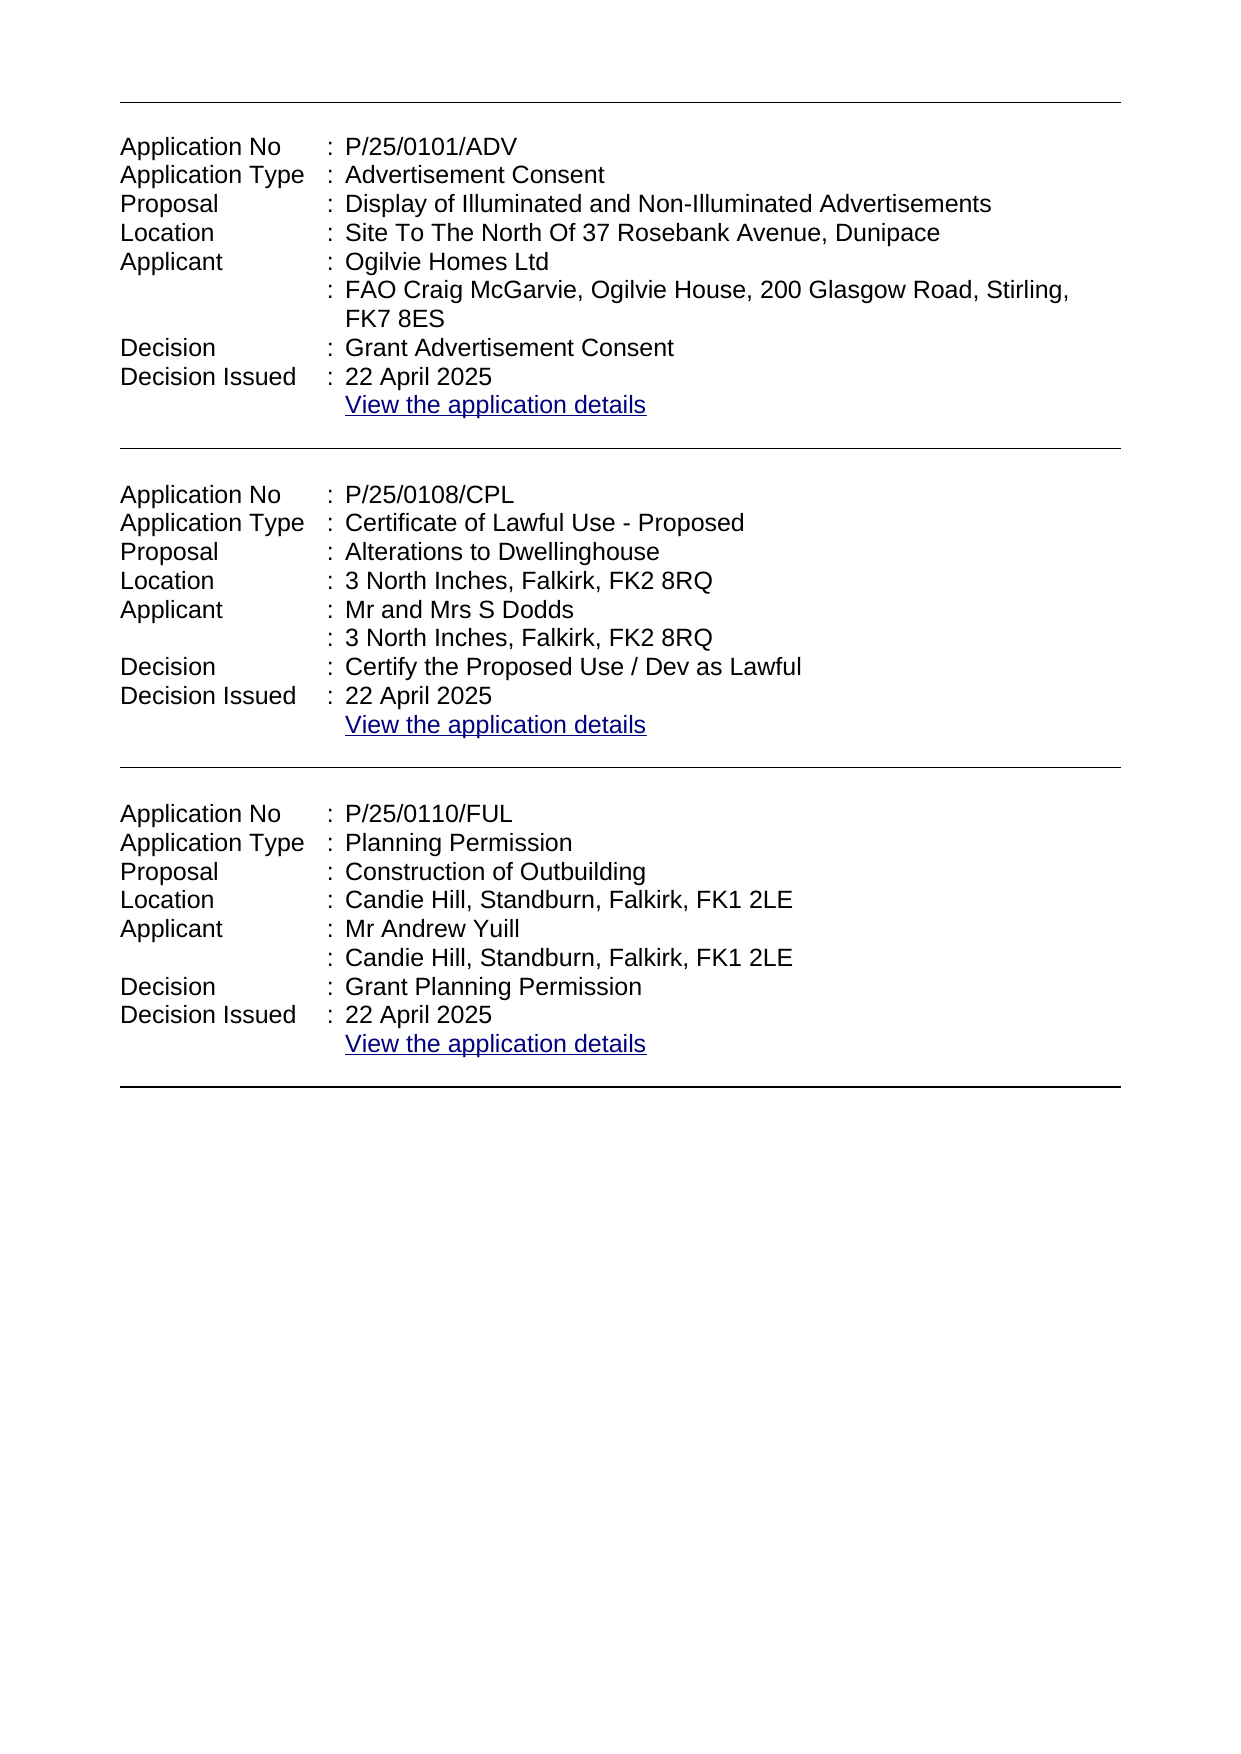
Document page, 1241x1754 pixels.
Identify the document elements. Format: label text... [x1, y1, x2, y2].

text Location : Candie Hill, Standburn, Falkirk, FK1 2LE [120, 885, 1121, 914]
text Decision : Grant Planning Permission [120, 971, 1121, 1000]
text Decision Issued : 22 April 2025 [120, 361, 1121, 390]
text Application Type : Certificate of Lawful Use - Proposed [120, 508, 1121, 537]
text Proposal : Alterations to Dwellinghouse [120, 537, 1121, 566]
text Location : Site To The North Of 37 Rosebank Avenue, Dunipace [120, 218, 1121, 246]
text Applicant : Ogilvie Homes Ltd [120, 246, 1121, 275]
text View the application details [120, 709, 1121, 738]
text Location : 3 North Inches, Falkirk, FK2 8RQ [120, 566, 1121, 594]
text Application No : P/25/0110/FUL [120, 799, 1121, 828]
text Application Type : Planning Permission [120, 828, 1121, 856]
text : 3 North Inches, Falkirk, FK2 8RQ [120, 623, 1121, 652]
text Application Type : Advertisement Consent [120, 160, 1121, 189]
text Decision Issued : 22 April 2025 [120, 681, 1121, 709]
text Application No : P/25/0108/CPL [120, 479, 1121, 508]
text Applicant : Mr and Mrs S Dodds [120, 594, 1121, 623]
text Application No : P/25/0101/ADV [120, 131, 1121, 160]
text Proposal : Construction of Outbuilding [120, 856, 1121, 885]
text Decision : Grant Advertisement Consent [120, 333, 1121, 361]
text : Candie Hill, Standburn, Falkirk, FK1 2LE [120, 943, 1121, 971]
text View the application details [120, 1029, 1121, 1058]
text Decision : Certify the Proposed Use / Dev as Lawful [120, 652, 1121, 681]
text : FAO Craig McGarvie, Ogilvie House, 200 Glasgow Road, Stirling, [120, 275, 1121, 304]
text View the application details [120, 390, 1121, 419]
text Proposal : Display of Illuminated and Non-Illuminated Advertisements [120, 189, 1121, 218]
text FK7 8ES [120, 304, 1121, 333]
text Applicant : Mr Andrew Yuill [120, 914, 1121, 943]
text Decision Issued : 22 April 2025 [120, 1000, 1121, 1029]
